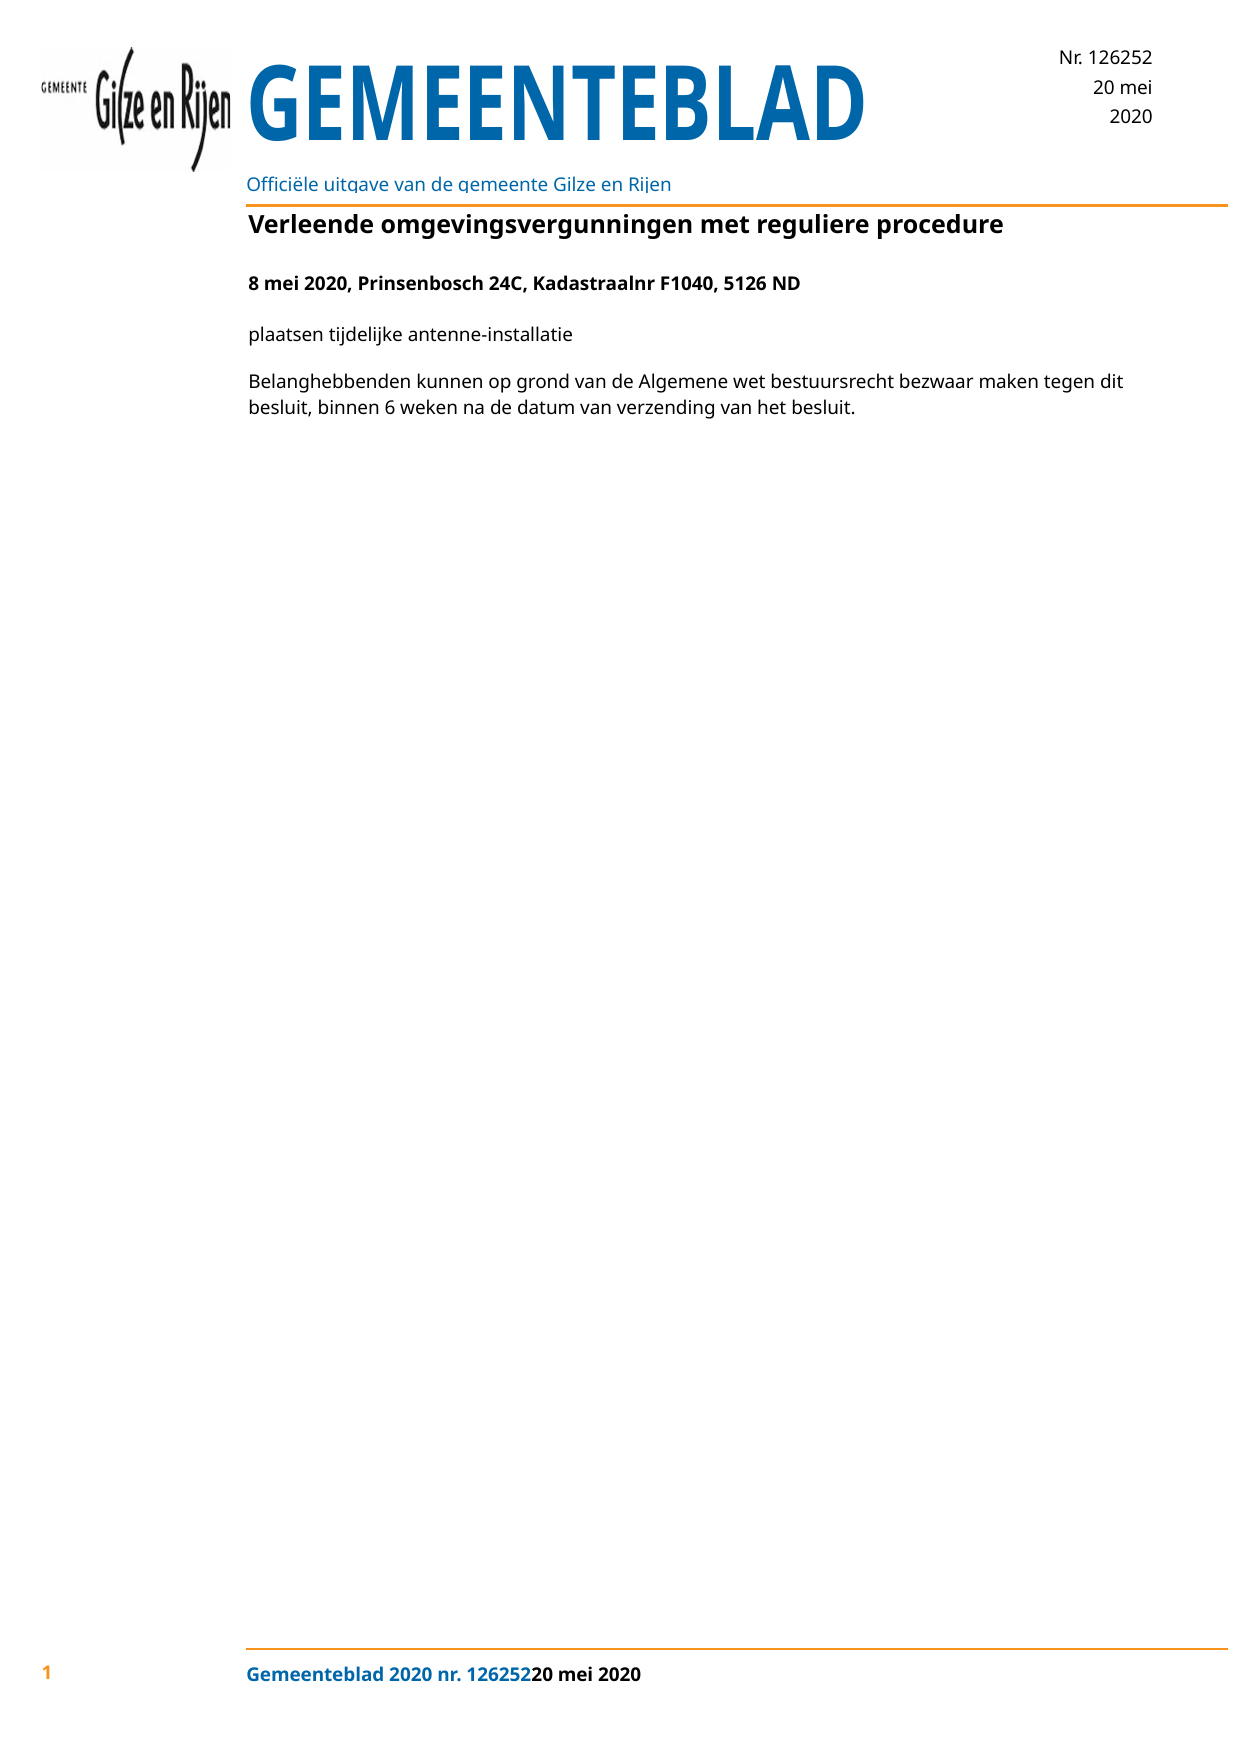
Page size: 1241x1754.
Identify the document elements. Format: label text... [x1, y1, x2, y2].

text Verleende omgevingsvergunningen met reguliere procedure [248, 207, 1152, 241]
text 8 mei 2020, Prinsenbosch 24C, Kadastraalnr F1040, 5126 ND [248, 270, 1152, 296]
text Belanghebbenden kunnen op grond van de Algemene wet bestuursrecht bezwaar maken tegen dit besluit, binnen 6 weken na de datum van verzending van het besluit. [248, 368, 1152, 420]
text plaatsen tijdelijke antenne-installatie [248, 321, 1152, 346]
picture [41, 47, 231, 172]
